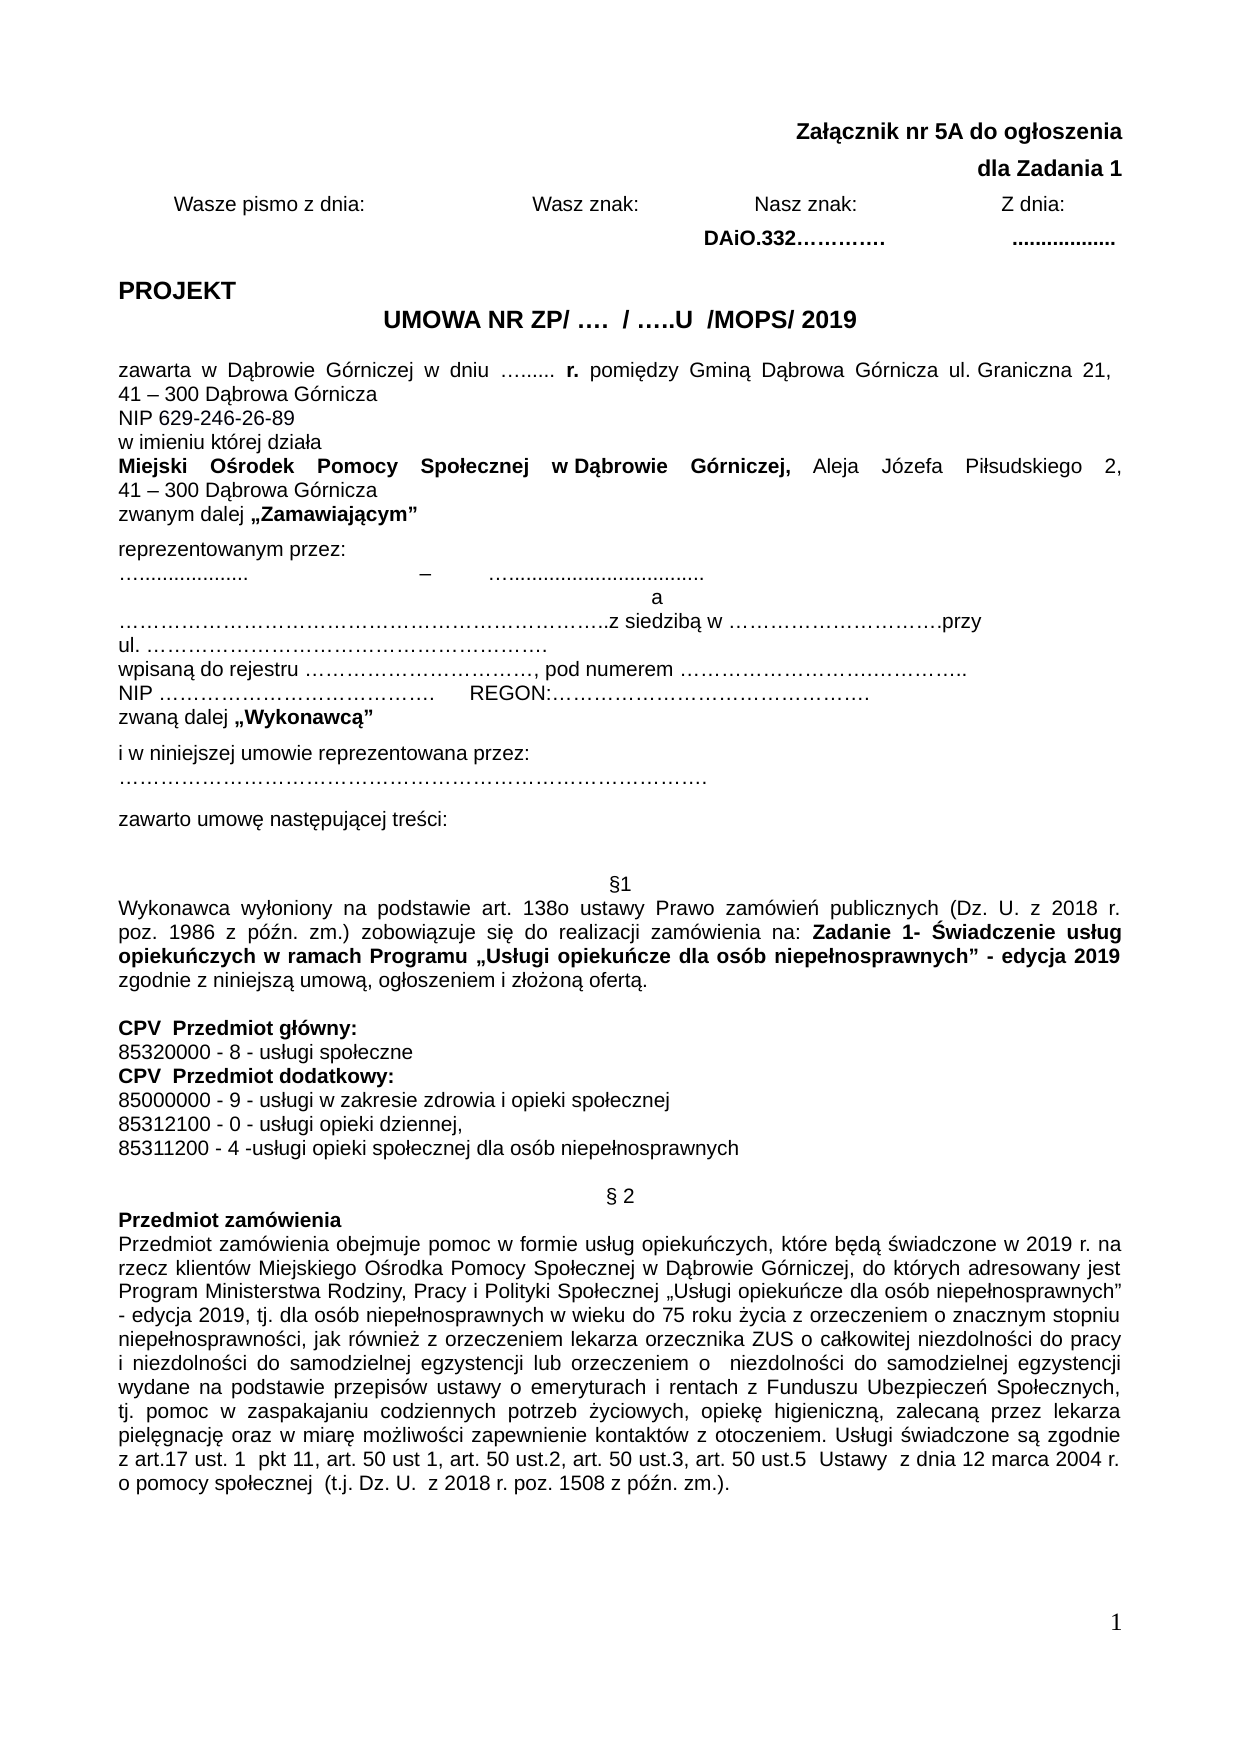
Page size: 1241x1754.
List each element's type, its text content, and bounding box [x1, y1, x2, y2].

text …................... – ….................................. [118, 561, 1122, 585]
text w imieniu której działa [118, 430, 1122, 454]
text Wasze pismo z dnia: Wasz znak: Nasz znak: Z dnia: [118, 192, 1122, 216]
text Wykonawca wyłoniony na podstawie art. 138o ustawy Prawo zamówień publicznych (Dz. U. z 2018 r. poz. 1986 z późn. zm.) zobowiązuje się do realizacji zamówienia na: Zadanie 1- Świadczenie usług opiekuńczych w ramach Programu „Usługi opiekuńcze dla osób niepełnosprawnych” - edycja 2019 zgodnie z niniejszą umową, ogłoszeniem i złożoną ofertą. [118, 896, 1122, 992]
text wpisaną do rejestru ……………………………, pod numerem ……………………….………….. [118, 657, 1122, 681]
text Załącznik nr 5A do ogłoszenia [118, 118, 1122, 144]
text 85312100 - 0 - usługi opieki dziennej, [118, 1112, 1122, 1136]
text CPV Przedmiot główny: [118, 1016, 1122, 1040]
text zwaną dalej „Wykonawcą” [118, 705, 1122, 729]
text NIP …………………………………. REGON:………………………………………. [118, 681, 1122, 705]
text NIP 629-246-26-89 [118, 406, 1122, 430]
text §1 [118, 872, 1122, 896]
text 85311200 - 4 -usługi opieki społecznej dla osób niepełnosprawnych [118, 1136, 1122, 1159]
text § 2 [118, 1183, 1122, 1207]
text Przedmiot zamówienia obejmuje pomoc w formie usług opiekuńczych, które będą świadczone w 2019 r. na rzecz klientów Miejskiego Ośrodka Pomocy Społecznej w Dąbrowie Górniczej, do których adresowany jest Program Ministerstwa Rodziny, Pracy i Polityki Społecznej „Usługi opiekuńcze dla osób niepełnosprawnych” - edycja 2019, tj. dla osób niepełnosprawnych w wieku do 75 roku życia z orzeczeniem o znacznym stopniu niepełnosprawności, jak również z orzeczeniem lekarza orzecznika ZUS o całkowitej niezdolności do pracy i niezdolności do samodzielnej egzystencji lub orzeczeniem o niezdolności do samodzielnej egzystencji wydane na podstawie przepisów ustawy o emeryturach i rentach z Funduszu Ubezpieczeń Społecznych, tj. pomoc w zaspakajaniu codziennych potrzeb życiowych, opiekę higieniczną, zalecaną przez lekarza pielęgnację oraz w miarę możliwości zapewnienie kontaktów z otoczeniem. Usługi świadczone są zgodnie z art.17 ust. 1 pkt 11, art. 50 ust 1, art. 50 ust.2, art. 50 ust.3, art. 50 ust.5 Ustawy z dnia 12 marca 2004 r. o pomocy społecznej (t.j. Dz. U. z 2018 r. poz. 1508 z późn. zm.). [118, 1231, 1122, 1495]
text a [118, 585, 1122, 609]
text ……………………………………………………………..z siedzibą w ………………………….przy ul. …………………………………………………. [118, 609, 1122, 657]
text zawarto umowę następującej treści: [118, 806, 1122, 830]
text reprezentowanym przez: [118, 537, 1122, 561]
text Przedmiot zamówienia [118, 1207, 1122, 1231]
text 85000000 - 9 - usługi w zakresie zdrowia i opieki społecznej [118, 1088, 1122, 1112]
text …………………………………………………………………………. [118, 765, 1122, 789]
text dla Zadania 1 [118, 155, 1122, 181]
text UMOWA NR ZP/ …. / …..U /MOPS/ 2019 [118, 305, 1122, 334]
text i w niniejszej umowie reprezentowana przez: [118, 741, 1122, 765]
text 85320000 - 8 - usługi społeczne [118, 1040, 1122, 1064]
text DAiO.332…………. .................. [118, 226, 1122, 250]
text zawarta w Dąbrowie Górniczej w dniu …...... r. pomiędzy Gminą Dąbrowa Górnicza ul. Graniczna 21, 41 – 300 Dąbrowa Górnicza [118, 358, 1122, 406]
text Miejski Ośrodek Pomocy Społecznej w Dąbrowie Górniczej, Aleja Józefa Piłsudskiego 2, 41 – 300 Dąbrowa Górnicza [118, 454, 1122, 502]
text PROJEKT [118, 276, 1122, 305]
text CPV Przedmiot dodatkowy: [118, 1064, 1122, 1088]
text zwanym dalej „Zamawiającym” [118, 502, 1122, 526]
